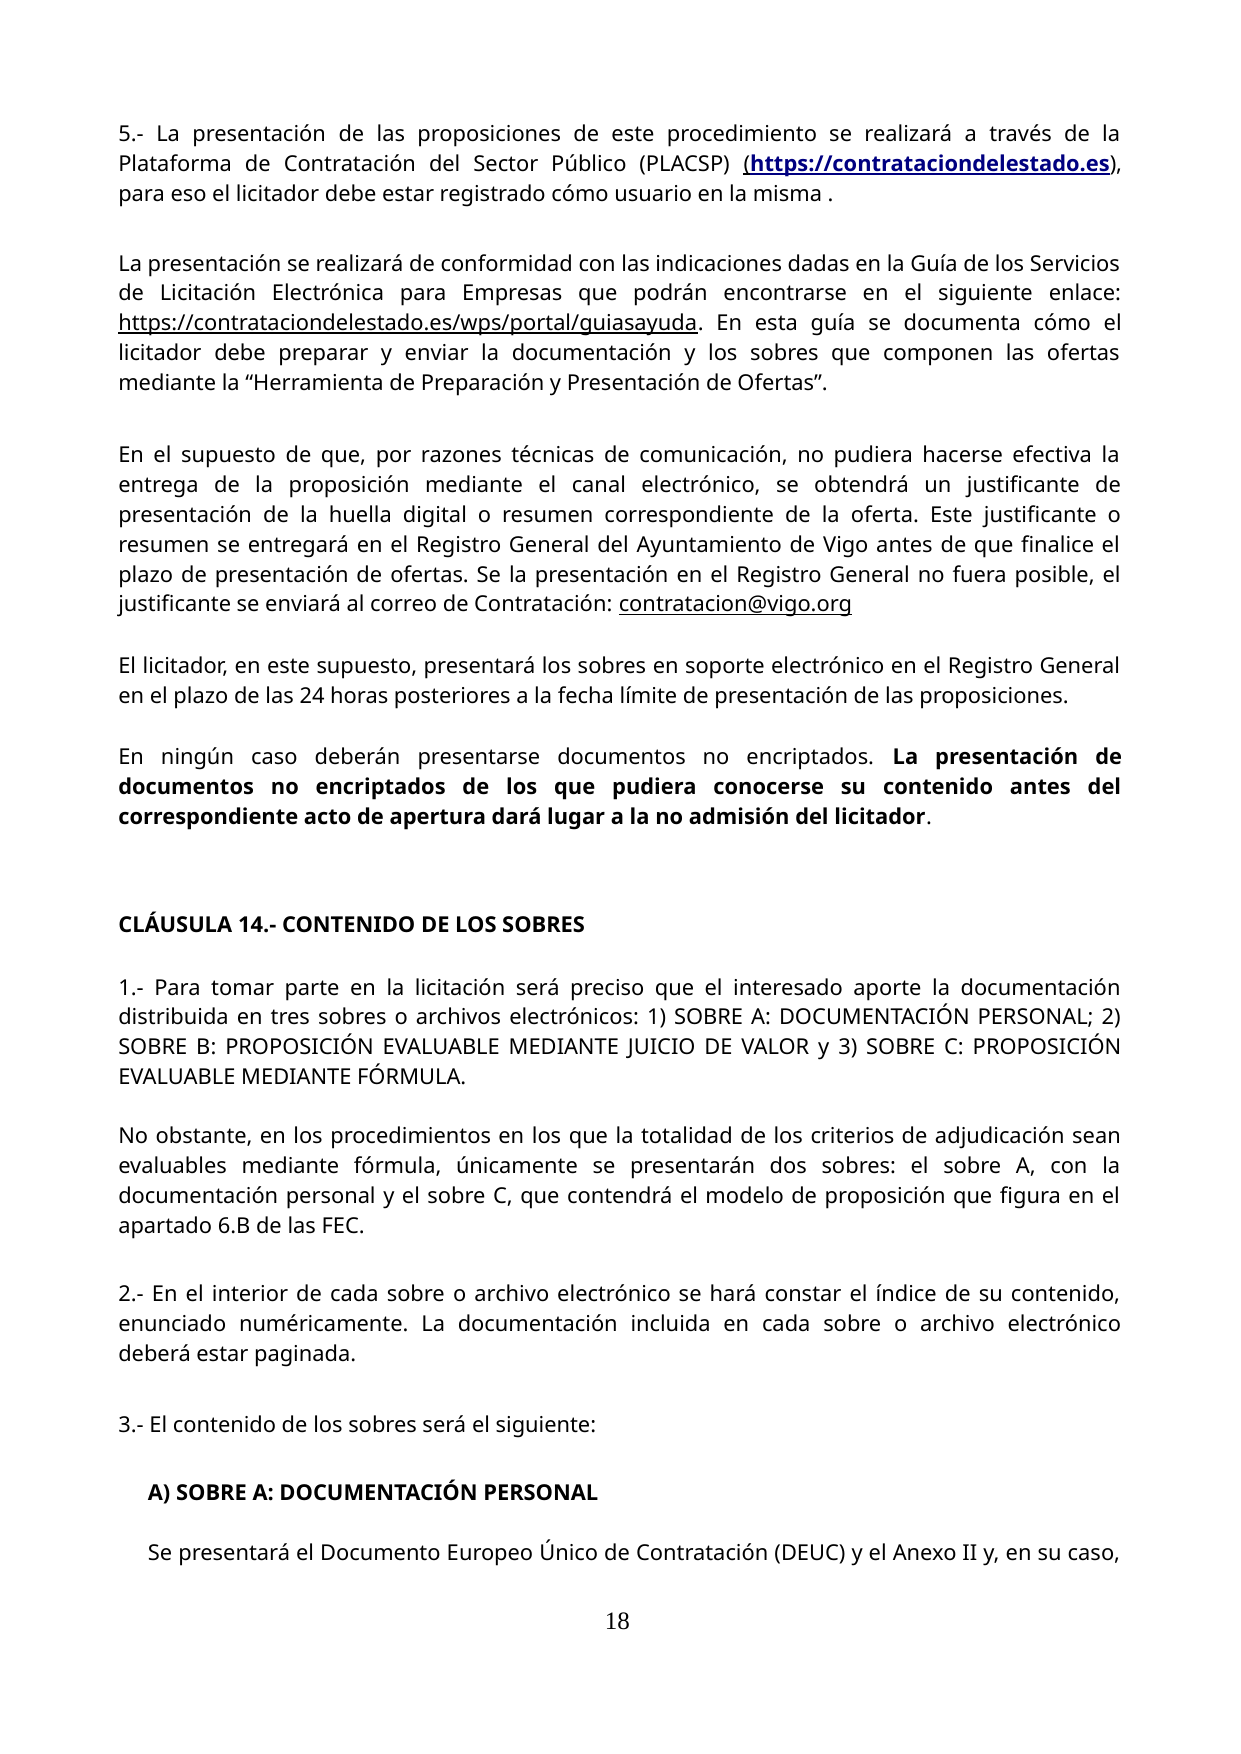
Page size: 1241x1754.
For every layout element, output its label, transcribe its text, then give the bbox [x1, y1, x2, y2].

text La presentación se realizará de conformidad con las indicaciones dadas en la Guía de los Servicios de Licitación Electrónica para Empresas que podrán encontrarse en el siguiente enlace: https://contrataciondelestado.es/wps/portal/guiasayuda. En esta guía se documenta cómo el licitador debe preparar y enviar la documentación y los sobres que componen las ofertas mediante la “Herramienta de Preparación y Presentación de Ofertas”. [118, 247, 1122, 396]
text 2.- En el interior de cada sobre o archivo electrónico se hará constar el índice de su contenido, enunciado numéricamente. La documentación incluida en cada sobre o archivo electrónico deberá estar paginada. [118, 1278, 1122, 1367]
text En ningún caso deberán presentarse documentos no encriptados. La presentación de documentos no encriptados de los que pudiera conocerse su contenido antes del correspondiente acto de apertura dará lugar a la no admisión del licitador. [118, 741, 1122, 830]
text 3.- El contenido de los sobres será el siguiente: [118, 1409, 1122, 1439]
text En el supuesto de que, por razones técnicas de comunicación, no pudiera hacerse efectiva la entrega de la proposición mediante el canal electrónico, se obtendrá un justificante de presentación de la huella digital o resumen correspondiente de la oferta. Este justificante o resumen se entregará en el Registro General del Ayuntamiento de Vigo antes de que finalice el plazo de presentación de ofertas. Se la presentación en el Registro General no fuera posible, el justificante se enviará al correo de Contratación: contratacion@vigo.org [118, 439, 1122, 618]
text CLÁUSULA 14.- CONTENIDO DE LOS SOBRES [118, 909, 1122, 939]
text El licitador, en este supuesto, presentará los sobres en soporte electrónico en el Registro General en el plazo de las 24 horas posteriores a la fecha límite de presentación de las proposiciones. [118, 650, 1122, 709]
text 1.- Para tomar parte en la licitación será preciso que el interesado aporte la documentación distribuida en tres sobres o archivos electrónicos: 1) SOBRE A: DOCUMENTACIÓN PERSONAL; 2) SOBRE B: PROPOSICIÓN EVALUABLE MEDIANTE JUICIO DE VALOR y 3) SOBRE C: PROPOSICIÓN EVALUABLE MEDIANTE FÓRMULA. [118, 971, 1122, 1091]
text 5.- La presentación de las proposiciones de este procedimiento se realizará a través de la Plataforma de Contratación del Sector Público (PLACSP) (https://contrataciondelestado.es), para eso el licitador debe estar registrado cómo usuario en la misma . [118, 118, 1122, 207]
text Se presentará el Documento Europeo Único de Contratación (DEUC) y el Anexo II y, en su caso, [148, 1537, 1122, 1567]
text A) SOBRE A: DOCUMENTACIÓN PERSONAL [148, 1477, 1122, 1507]
text No obstante, en los procedimientos en los que la totalidad de los criterios de adjudicación sean evaluables mediante fórmula, únicamente se presentarán dos sobres: el sobre A, con la documentación personal y el sobre C, que contendrá el modelo de proposición que figura en el apartado 6.B de las FEC. [118, 1120, 1122, 1239]
